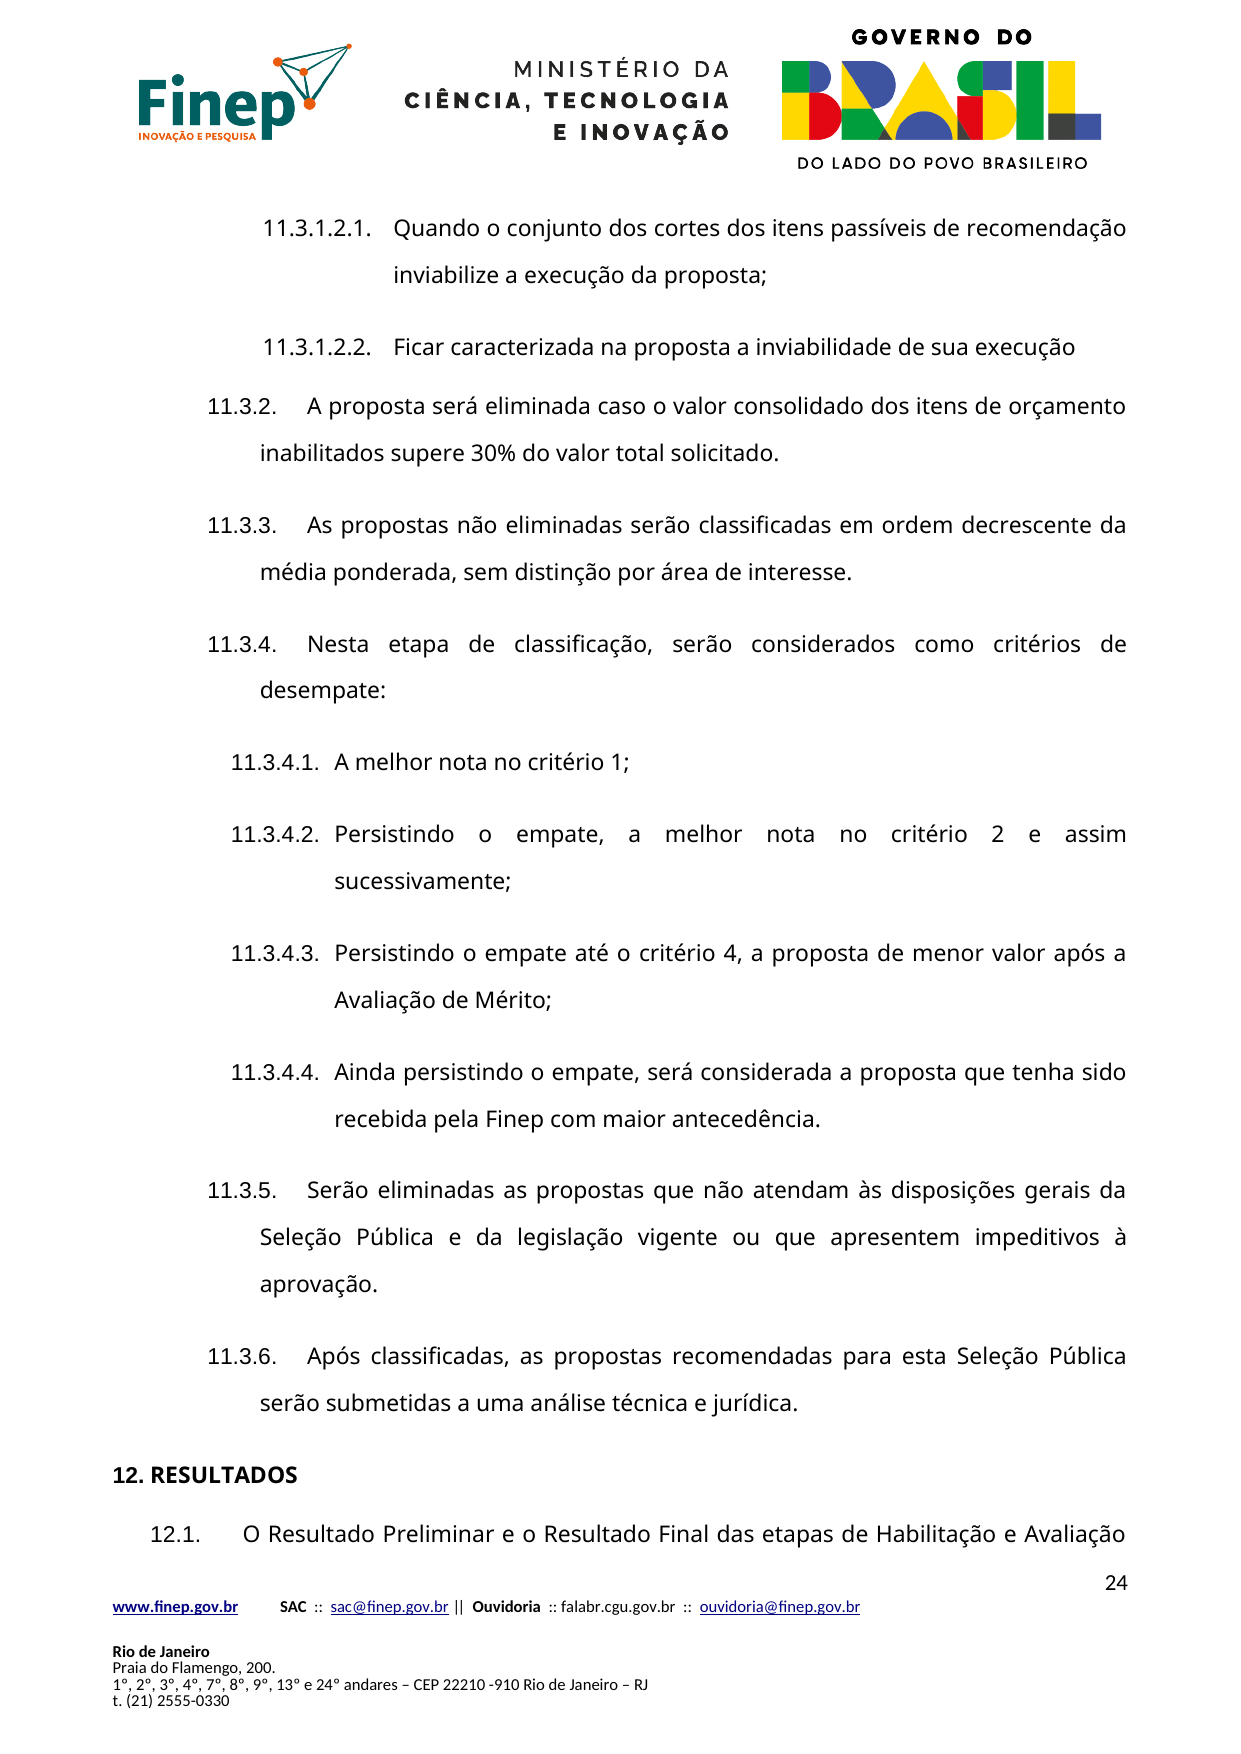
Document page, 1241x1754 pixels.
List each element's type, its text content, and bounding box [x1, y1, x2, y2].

list Após classificadas, as propostas recomendadas para esta Seleção Pública serão submetidas a uma análise técnica e jurídica. [207, 1340, 1128, 1418]
list As propostas não eliminadas serão classificadas em ordem decrescente da média ponderada, sem distinção por área de interesse. [207, 509, 1128, 587]
list Ainda persistindo o empate, será considerada a proposta que tenha sido recebida pela Finep com maior antecedência. [231, 1056, 1128, 1134]
list Nesta etapa de classificação, serão considerados como critérios de desempate: [207, 627, 1128, 706]
list Quando o conjunto dos cortes dos itens passíveis de recomendação inviabilize a execução da proposta; [262, 212, 1128, 290]
list A melhor nota no critério 1; [231, 746, 1128, 777]
list Persistindo o empate até o critério 4, a proposta de menor valor após a Avaliação de Mérito; [231, 937, 1128, 1015]
list A proposta será eliminada caso o valor consolidado dos itens de orçamento inabilitados supere 30% do valor total solicitado. [207, 390, 1128, 468]
list O Resultado Preliminar e o Resultado Final das etapas de Habilitação e Avaliação de Mérito serão divulgados na página da Finep na Internet, nas datas estabelecidas no item 15, e caberá às instituições interessadas sua verificação para atendimento dos prazos estabelecidos nesta Seleção Pública. [150, 1518, 1128, 1549]
list Ficar caracterizada na proposta a inviabilidade de sua execução [262, 331, 1128, 362]
list RESULTADOS [112, 1459, 1128, 1490]
list Serão eliminadas as propostas que não atendam às disposições gerais da Seleção Pública e da legislação vigente ou que apresentem impeditivos à aprovação. [207, 1174, 1128, 1299]
list Persistindo o empate, a melhor nota no critério 2 e assim sucessivamente; [231, 818, 1128, 896]
